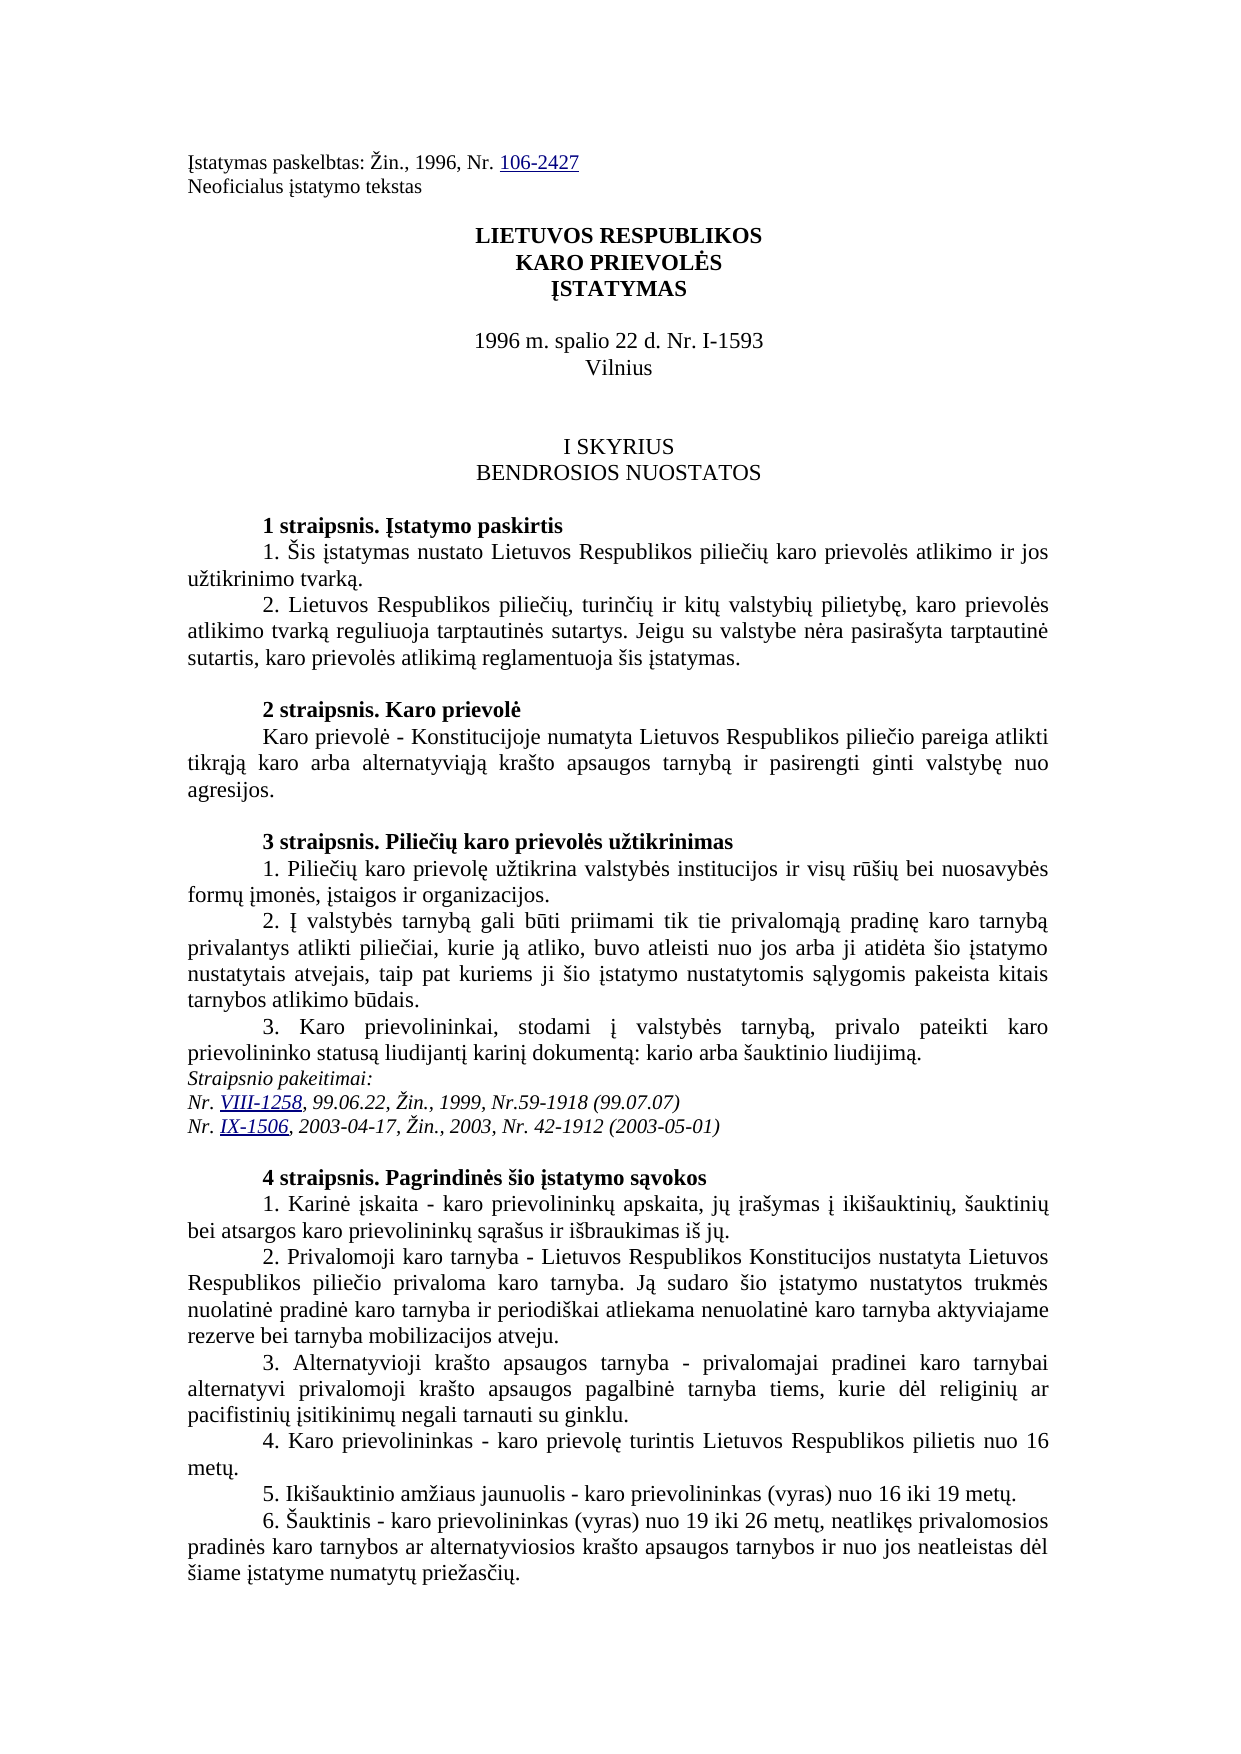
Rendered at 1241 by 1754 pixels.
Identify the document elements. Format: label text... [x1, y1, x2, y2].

text 5. Ikišauktinio amžiaus jaunuolis - karo prievolininkas (vyras) nuo 16 iki 19 metų. [187, 1480, 1050, 1507]
subtitle LIETUVOS RESPUBLIKOS [187, 222, 1050, 248]
text 2. Lietuvos Respublikos piliečių, turinčių ir kitų valstybių pilietybę, karo prievolės atlikimo tvarką reguliuoja tarptautinės sutartys. Jeigu su valstybe nėra pasirašyta tarptautinė sutartis, karo prievolės atlikimą reglamentuoja šis įstatymas. [187, 591, 1050, 670]
text 4 straipsnis. Pagrindinės šio įstatymo sąvokos [187, 1164, 1050, 1190]
text Karo prievolė - Konstitucijoje numatyta Lietuvos Respublikos piliečio pareiga atlikti tikrąją karo arba alternatyviąją krašto apsaugos tarnybą ir pasirengti ginti valstybę nuo agresijos. [187, 723, 1050, 802]
text 1996 m. spalio 22 d. Nr. I-1593 [187, 328, 1050, 354]
text Vilnius [187, 354, 1050, 380]
text 1. Šis įstatymas nustato Lietuvos Respublikos piliečių karo prievolės atlikimo ir jos užtikrinimo tvarką. [187, 538, 1050, 591]
text Nr. VIII-1258, 99.06.22, Žin., 1999, Nr.59-1918 (99.07.07) [187, 1089, 1050, 1114]
text Straipsnio pakeitimai: [187, 1066, 1050, 1089]
text I SKYRIUS [187, 433, 1050, 459]
text 3. Alternatyvioji krašto apsaugos tarnyba - privalomajai pradinei karo tarnybai alternatyvi privalomoji krašto apsaugos pagalbinė tarnyba tiems, kurie dėl religinių ar pacifistinių įsitikinimų negali tarnauti su ginklu. [187, 1348, 1050, 1428]
text 3 straipsnis. Piliečių karo prievolės užtikrinimas [187, 828, 1050, 855]
text ĮSTATYMAS [187, 275, 1050, 301]
text Įstatymas paskelbtas: Žin., 1996, Nr. 106-2427 [187, 150, 1050, 174]
text 6. Šauktinis - karo prievolininkas (vyras) nuo 19 iki 26 metų, neatlikęs privalomosios pradinės karo tarnybos ar alternatyviosios krašto apsaugos tarnybos ir nuo jos neatleistas dėl šiame įstatyme numatytų priežasčių. [187, 1507, 1050, 1586]
text 1. Karinė įskaita - karo prievolininkų apskaita, jų įrašymas į ikišauktinių, šauktinių bei atsargos karo prievolininkų sąrašus ir išbraukimas iš jų. [187, 1190, 1050, 1243]
text Nr. IX-1506, 2003-04-17, Žin., 2003, Nr. 42-1912 (2003-05-01) [187, 1114, 1050, 1138]
text 1. Piliečių karo prievolę užtikrina valstybės institucijos ir visų rūšių bei nuosavybės formų įmonės, įstaigos ir organizacijos. [187, 855, 1050, 907]
text BENDROSIOS NUOSTATOS [187, 459, 1050, 486]
text Neoficialus įstatymo tekstas [187, 174, 1050, 198]
text 2 straipsnis. Karo prievolė [187, 697, 1050, 723]
text 2. Privalomoji karo tarnyba - Lietuvos Respublikos Konstitucijos nustatyta Lietuvos Respublikos piliečio privaloma karo tarnyba. Ją sudaro šio įstatymo nustatytos trukmės nuolatinė pradinė karo tarnyba ir periodiškai atliekama nenuolatinė karo tarnyba aktyviajame rezerve bei tarnyba mobilizacijos atveju. [187, 1243, 1050, 1348]
text 1 straipsnis. Įstatymo paskirtis [187, 512, 1050, 538]
text 3. Karo prievolininkai, stodami į valstybės tarnybą, privalo pateikti karo prievolininko statusą liudijantį karinį dokumentą: kario arba šauktinio liudijimą. [187, 1013, 1050, 1066]
text KARO PRIEVOLĖS [187, 248, 1050, 275]
text 2. Į valstybės tarnybą gali būti priimami tik tie privalomąją pradinę karo tarnybą privalantys atlikti piliečiai, kurie ją atliko, buvo atleisti nuo jos arba ji atidėta šio įstatymo nustatytais atvejais, taip pat kuriems ji šio įstatymo nustatytomis sąlygomis pakeista kitais tarnybos atlikimo būdais. [187, 907, 1050, 1013]
text 4. Karo prievolininkas - karo prievolę turintis Lietuvos Respublikos pilietis nuo 16 metų. [187, 1428, 1050, 1480]
